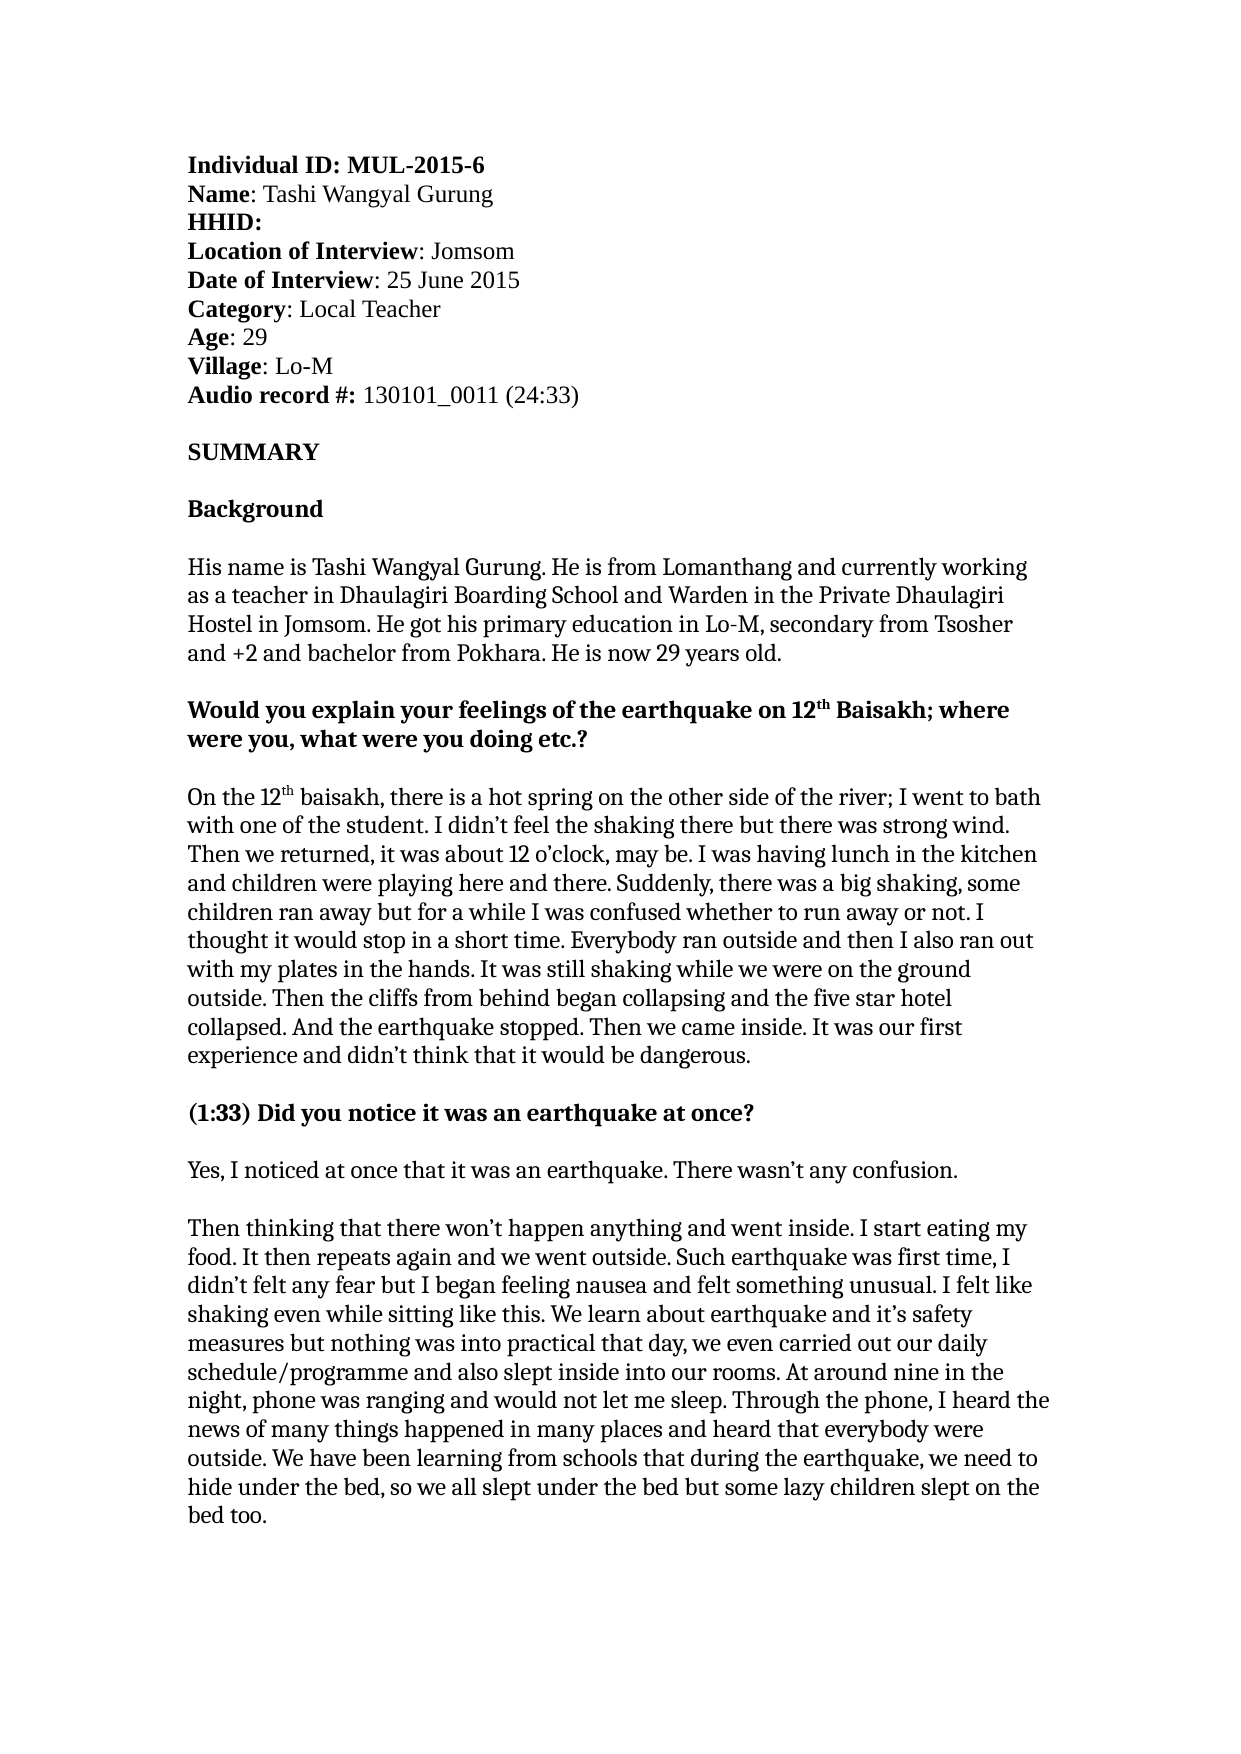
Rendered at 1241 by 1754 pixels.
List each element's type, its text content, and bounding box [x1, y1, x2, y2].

text Name: Tashi Wangyal Gurung [187, 179, 1053, 207]
text Location of Interview: Jomsom [187, 236, 1053, 265]
text His name is Tashi Wangyal Gurung. He is from Lomanthang and currently working as a teacher in Dhaulagiri Boarding School and Warden in the Private Dhaulagiri Hostel in Jomsom. He got his primary education in Lo-M, secondary from Tsosher and +2 and bachelor from Pokhara. He is now 29 years old. [187, 552, 1053, 667]
text Village: Lo-M [187, 351, 1053, 380]
text HHID: [187, 207, 1053, 236]
text Yes, I noticed at once that it was an earthquake. There wasn’t any confusion. [187, 1156, 1053, 1185]
text Then thinking that there won’t happen anything and went inside. I start eating my food. It then repeats again and we went outside. Such earthquake was first time, I didn’t felt any fear but I began feeling nausea and felt something unusual. I felt like shaking even while sitting like this. We learn about earthquake and it’s safety measures but nothing was into practical that day, we even carried out our daily schedule/programme and also slept inside into our rooms. At around nine in the night, phone was ranging and would not let me sleep. Through the phone, I heard the news of many things happened in many places and heard that everybody were outside. We have been learning from schools that during the earthquake, we need to hide under the bed, so we all slept under the bed but some lazy children slept on the bed too. [187, 1214, 1053, 1530]
text Individual ID: MUL-2015-6 [187, 150, 1053, 179]
text Date of Interview: 25 June 2015 [187, 265, 1053, 294]
text Category: Local Teacher [187, 294, 1053, 322]
text Would you explain your feelings of the earthquake on 12th Baisakh; where were you, what were you doing etc.? [187, 696, 1053, 754]
text SUMMARY [187, 437, 1053, 466]
text (1:33) Did you notice it was an earthquake at once? [187, 1099, 1053, 1127]
text Audio record #: 130101_0011 (24:33) [187, 380, 1053, 409]
text Background [187, 495, 1053, 524]
text Age: 29 [187, 322, 1053, 351]
text On the 12th baisakh, there is a hot spring on the other side of the river; I went to bath with one of the student. I didn’t feel the shaking there but there was strong wind. Then we returned, it was about 12 o’clock, may be. I was having lunch in the kitchen and children were playing here and there. Suddenly, there was a big shaking, some children ran away but for a while I was confused whether to run away or not. I thought it would stop in a short time. Everybody ran outside and then I also ran out with my plates in the hands. It was still shaking while we were on the ground outside. Then the cliffs from behind began collapsing and the five star hotel collapsed. And the earthquake stopped. Then we came inside. It was our first experience and didn’t think that it would be dangerous. [187, 782, 1053, 1070]
